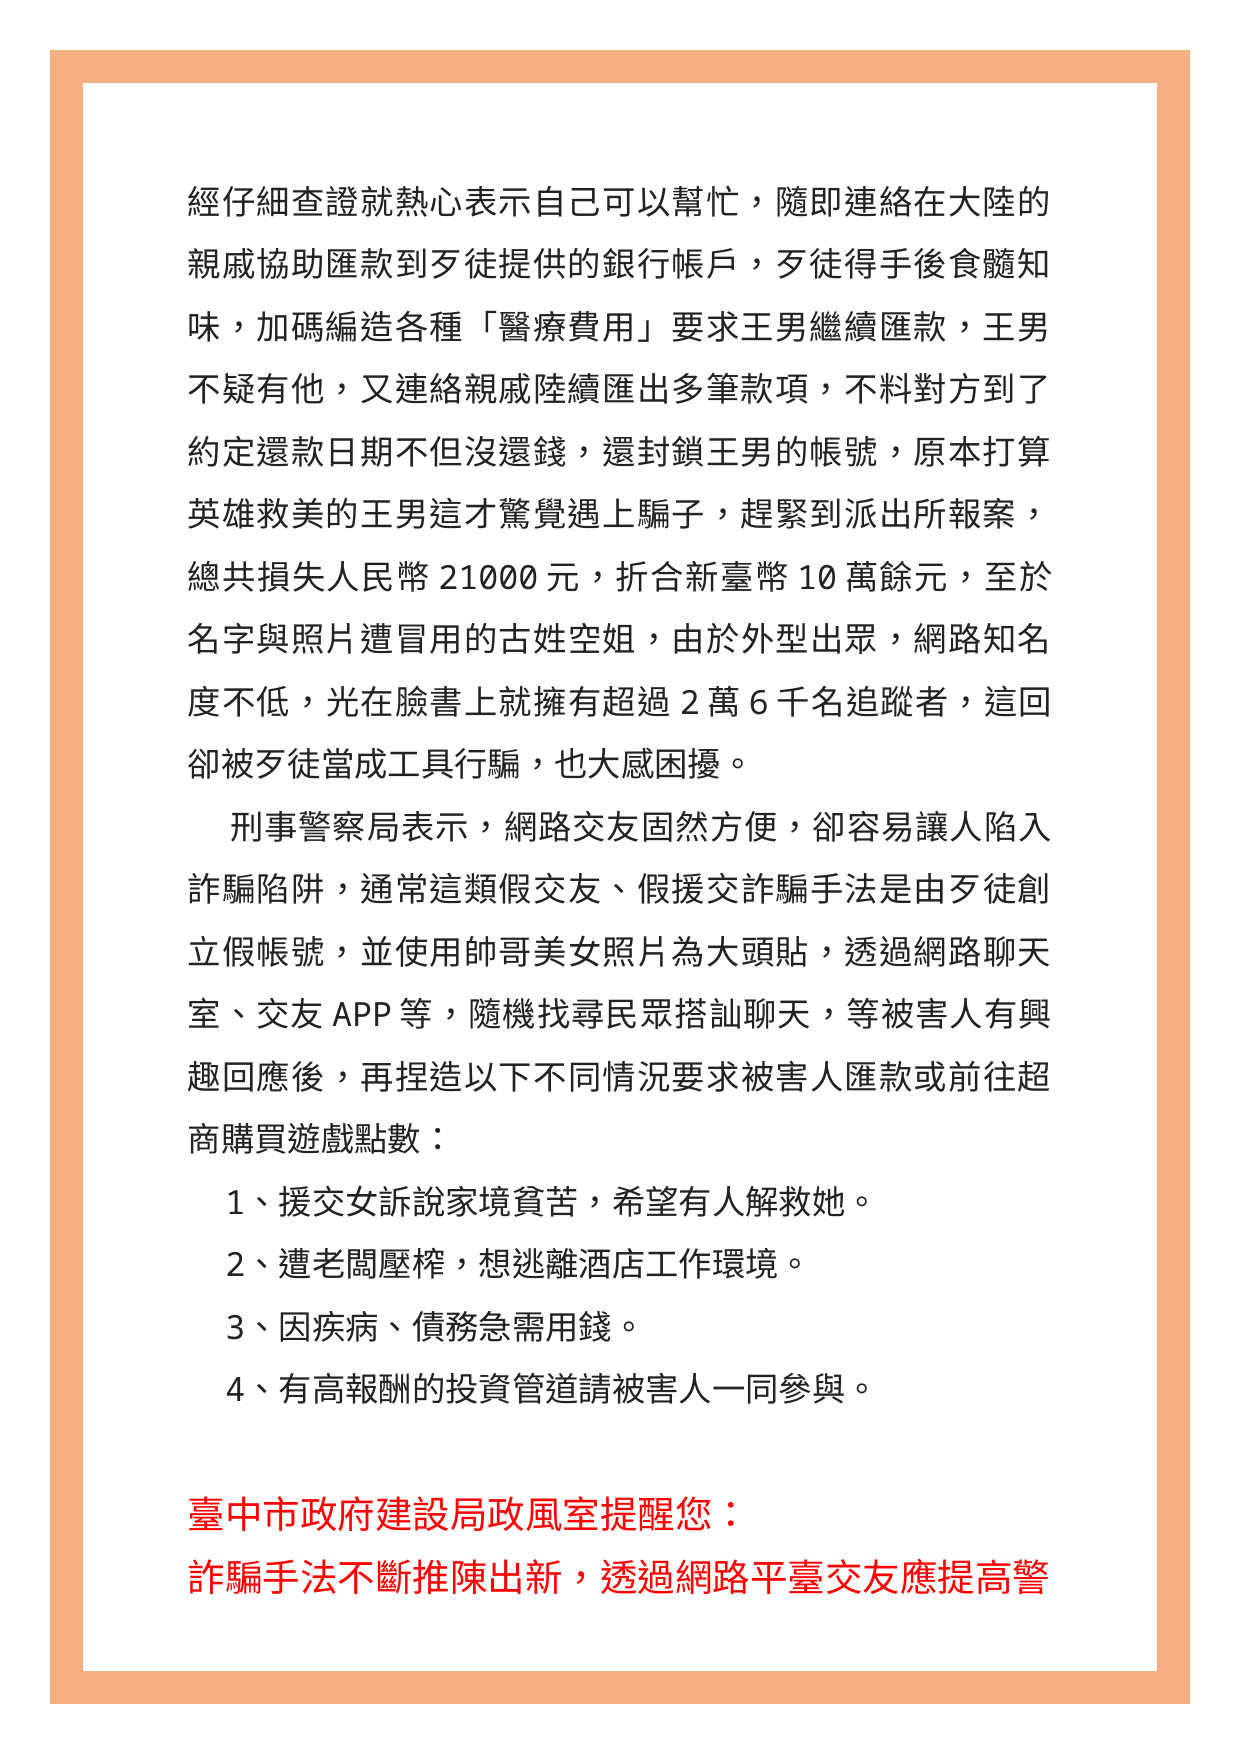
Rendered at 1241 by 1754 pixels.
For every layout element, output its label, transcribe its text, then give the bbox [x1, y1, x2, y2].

text 刑事警察局表示，網路交友固然方便，卻容易讓人陷入詐騙陷阱，通常這類假交友、假援交詐騙手法是由歹徒創立假帳號，並使用帥哥美女照片為大頭貼，透過網路聊天室、交友APP等，隨機找尋民眾搭訕聊天，等被害人有興趣回應後，再捏造以下不同情況要求被害人匯款或前往超商購買遊戲點數： [187, 783, 1053, 1158]
text 3、因疾病、債務急需用錢。 [187, 1283, 1053, 1346]
text 1、援交女訴說家境貧苦，希望有人解救她。 [187, 1158, 1053, 1221]
text 臺中市政府建設局政風室提醒您： [187, 1471, 1053, 1533]
text 經仔細查證就熱心表示自己可以幫忙，隨即連絡在大陸的親戚協助匯款到歹徒提供的銀行帳戶，歹徒得手後食髓知味，加碼編造各種「醫療費用」要求王男繼續匯款，王男不疑有他，又連絡親戚陸續匯出多筆款項，不料對方到了約定還款日期不但沒還錢，還封鎖王男的帳號，原本打算英雄救美的王男這才驚覺遇上騙子，趕緊到派出所報案，總共損失人民幣21000元，折合新臺幣10萬餘元，至於名字與照片遭冒用的古姓空姐，由於外型出眾，網路知名度不低，光在臉書上就擁有超過2萬6千名追蹤者，這回卻被歹徒當成工具行騙，也大感困擾。 [187, 158, 1053, 783]
text 詐騙手法不斷推陳出新，透過網路平臺交友應提高警 [187, 1533, 1053, 1596]
text 4、有高報酬的投資管道請被害人一同參與。 [187, 1346, 1053, 1408]
text 2、遭老闆壓榨，想逃離酒店工作環境。 [187, 1221, 1053, 1283]
